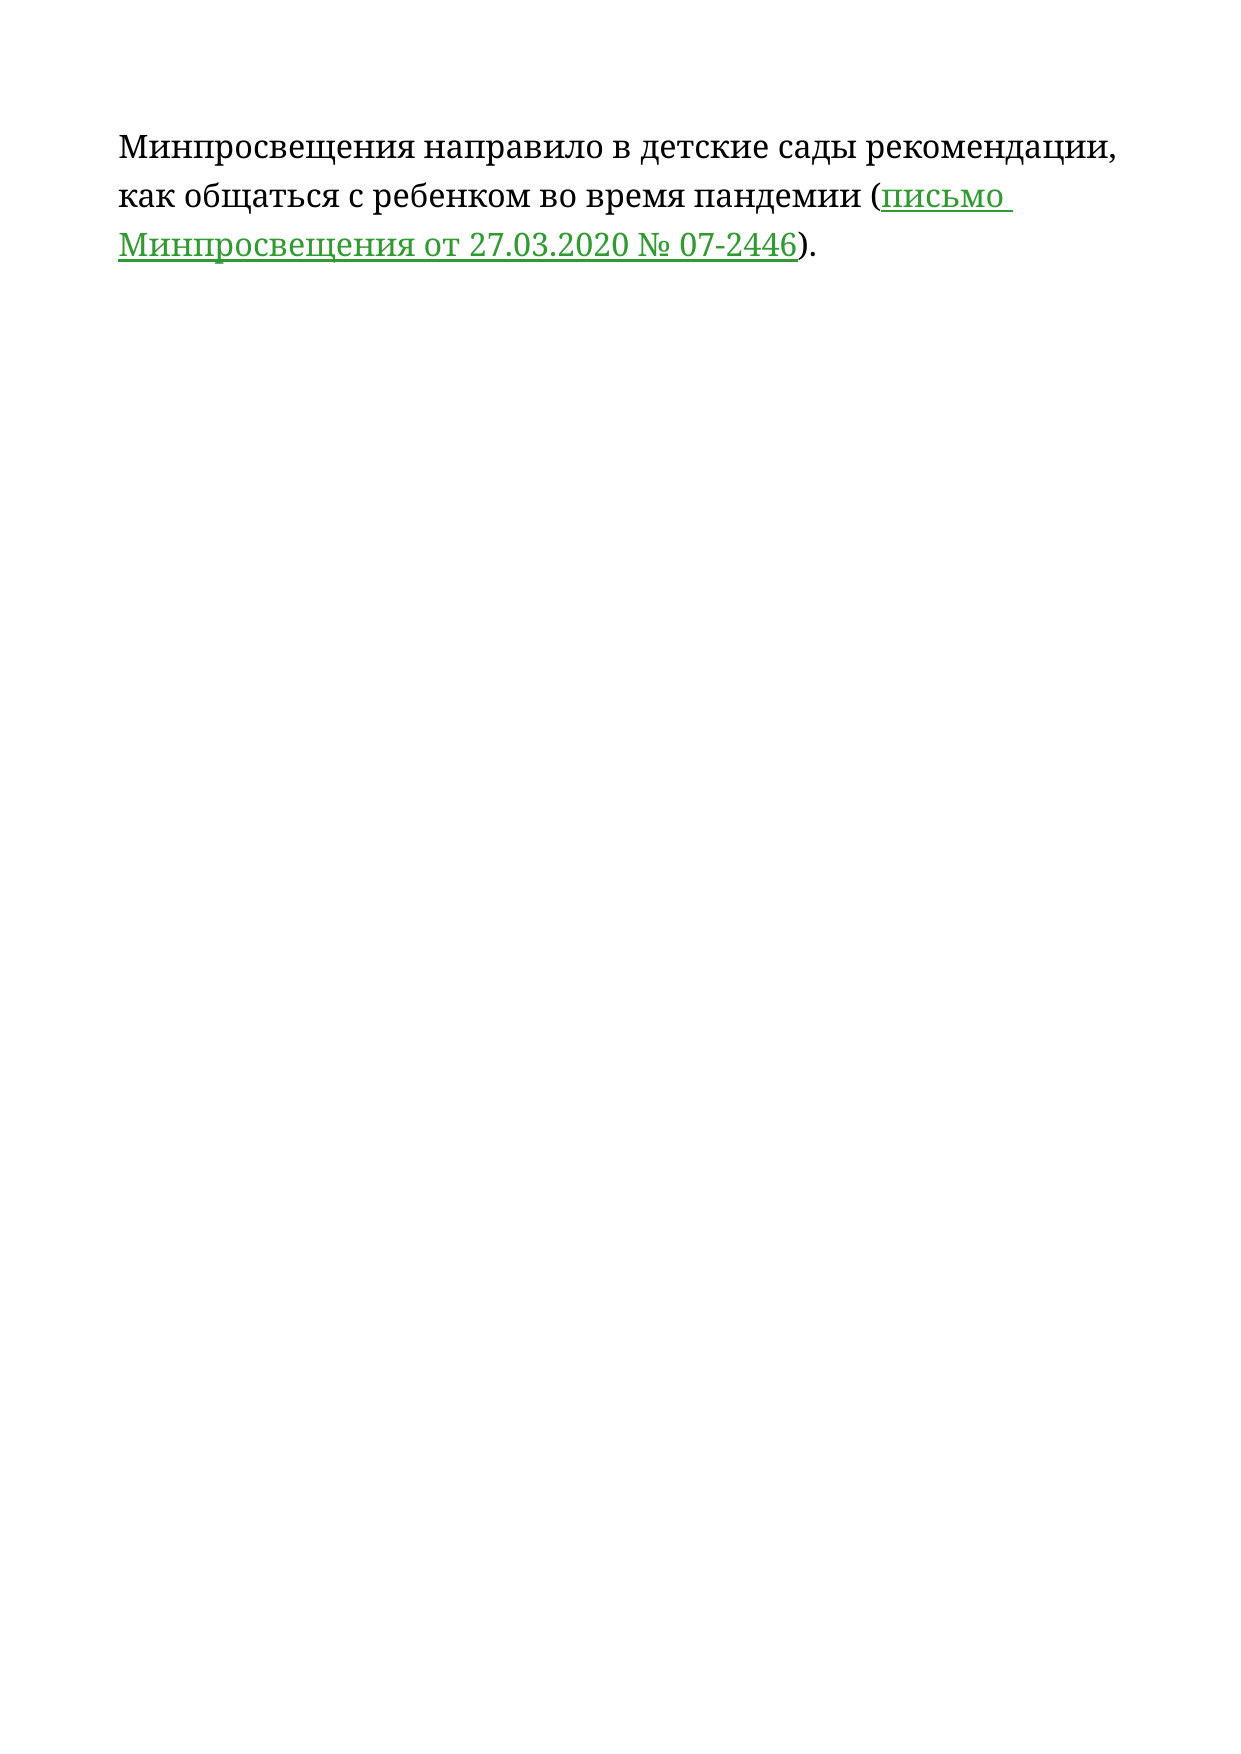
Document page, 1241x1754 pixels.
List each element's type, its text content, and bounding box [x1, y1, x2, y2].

text Минпросвещения направило в детские сады рекомендации, как общаться с ребенком во время пандемии (письмо Минпросвещения от 27.03.2020 № 07-2446). [118, 118, 1122, 266]
